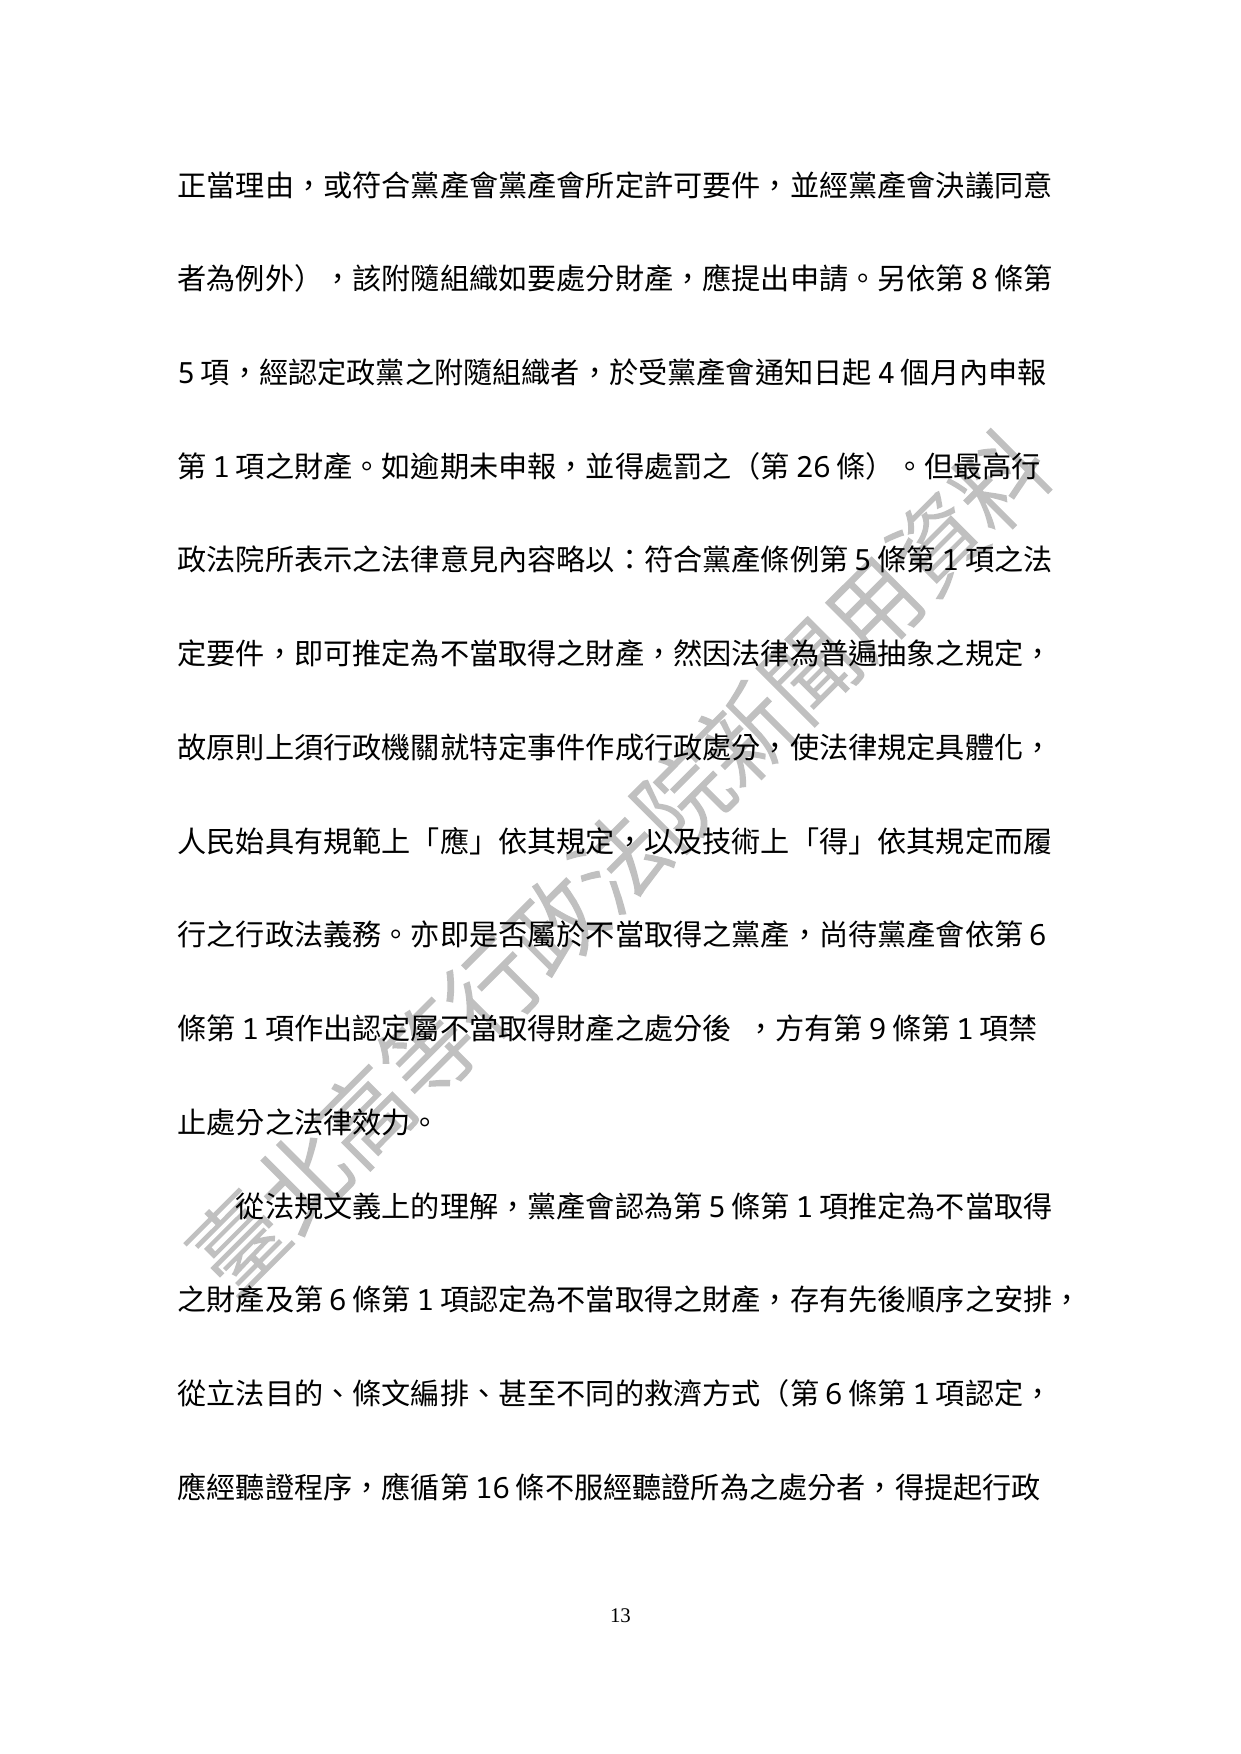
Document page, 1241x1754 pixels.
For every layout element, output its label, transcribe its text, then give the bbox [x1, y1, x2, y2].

text 然而，還有一個視角，實證的現象與規範的期待容有差距。認定為附隨組織時，規範體系將衍生：該附隨組織之現存財產，推定為不當取得之財產（第5條第1項），而禁止處分（第9條第1項），如有違反不生效力（第9條第5項），並得處罰之（第27條第1項）。又依第9條第1項但書（原則上禁止處分，但就履行法定義務或其他正當理由，或符合黨產會黨產會所定許可要件，並經黨產會決議同意者為例外），該附隨組織如要處分財產，應提出申請。另依第8條第5項，經認定政黨之附隨組織者，於受黨產會通知日起4個月內申報第1項之財產。如逾期未申報，並得處罰之（第26條）。但最高行政法院所表示之法律意見內容略以：符合黨產條例第5條第1項之法定要件，即可推定為不當取得之財產，然因法律為普遍抽象之規定，故原則上須行政機關就特定事件作成行政處分，使法律規定具體化，人民始具有規範上「應」依其規定，以及技術上「得」依其規定而履行之行政法義務。亦即是否屬於不當取得之黨產，尚待黨產會依第6條第1項作出認定屬不當取得財產之處分後 ，方有第9條第1項禁止處分之法律效力。 [177, 142, 1063, 1142]
text 從法規文義上的理解，黨產會認為第5條第1項推定為不當取得之財產及第6條第1項認定為不當取得之財產，存有先後順序之安排，從立法目的、條文編排、甚至不同的救濟方式（第6條第1項認定，應經聽證程序，應循第16條不服經聽證所為之處分者，得提起行政訴訟。而第9條第1項之爭議處理，關於第1項第1款之範圍認定有爭議，或不服第1項第2款之決議者，利害關係人得申請復查；對於復查決定不服者，得提起行政訴訟）均顯示黨產條例有二種先後程序之處理模式，在直觀上不難理解。 [177, 1163, 1063, 1506]
